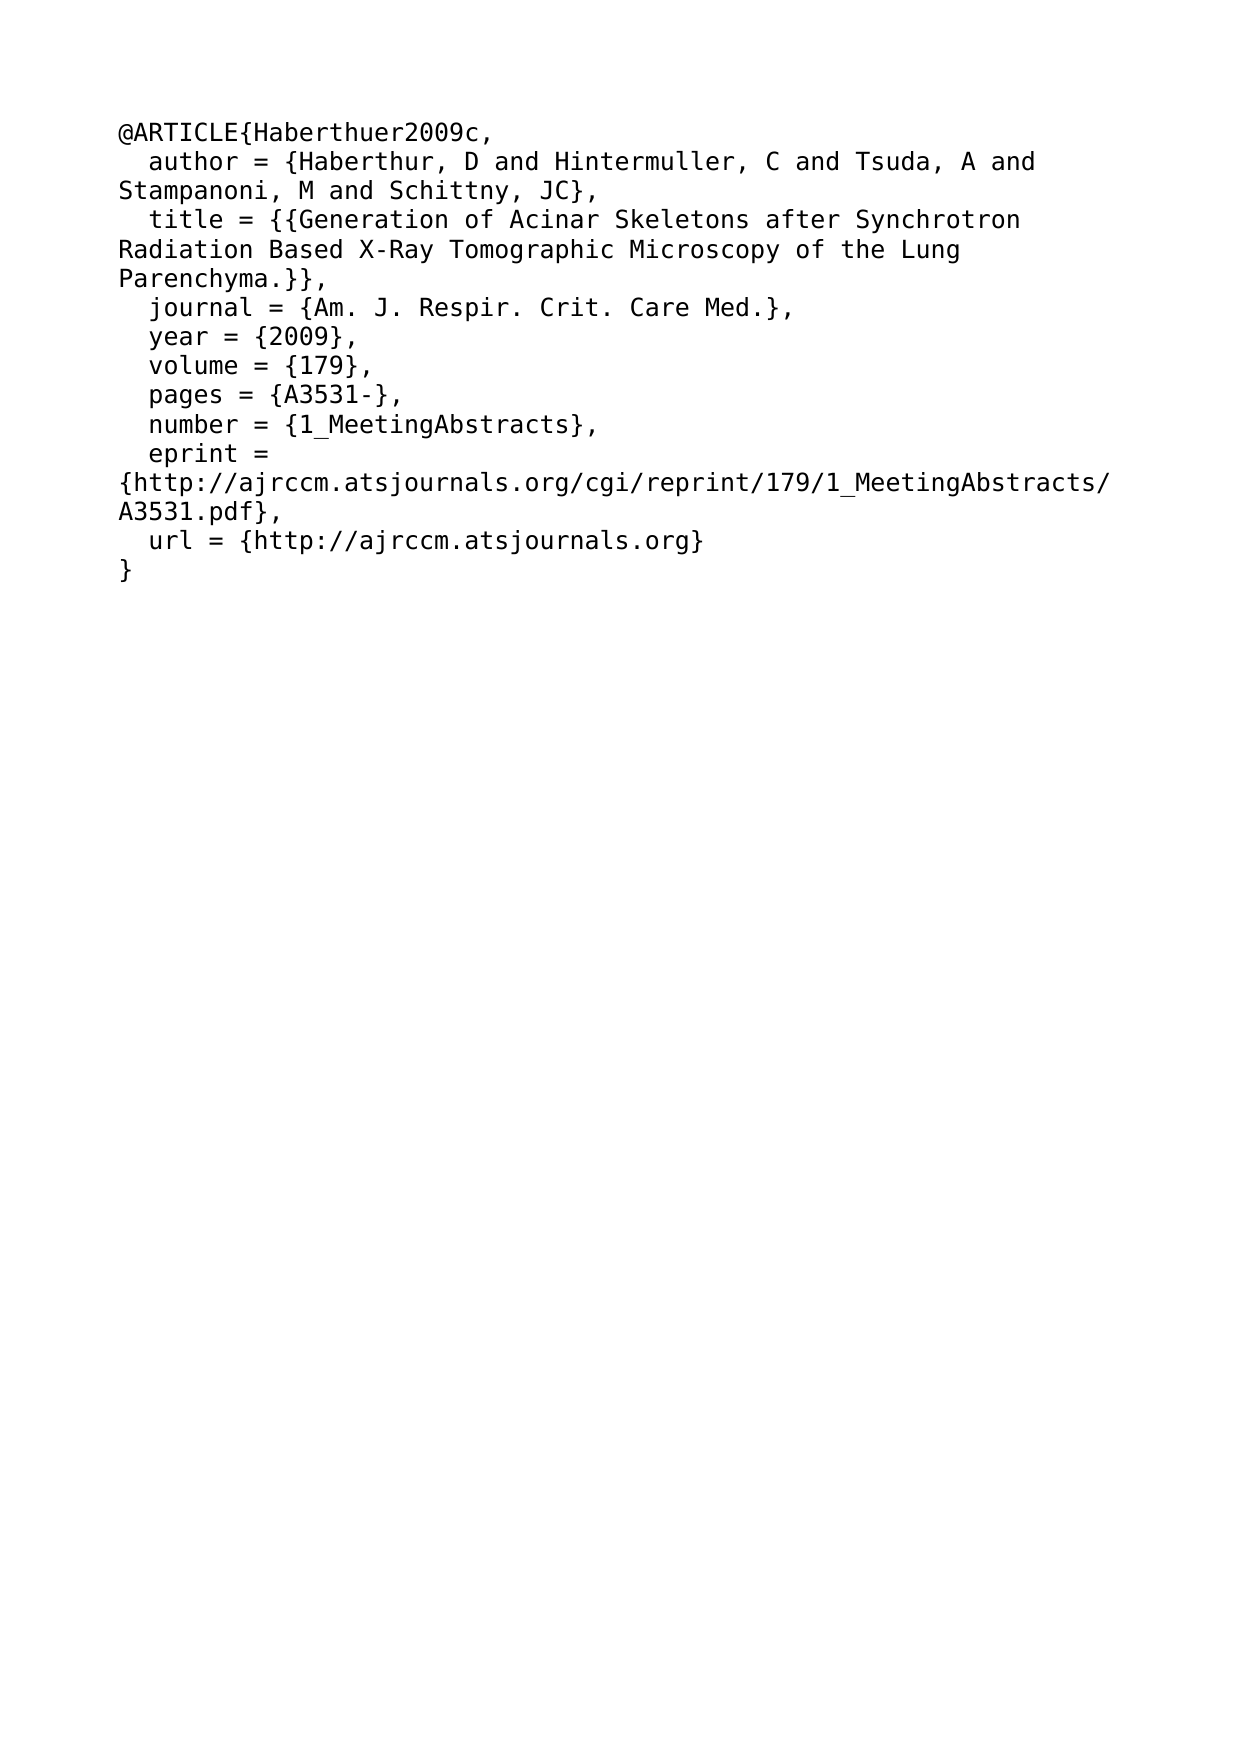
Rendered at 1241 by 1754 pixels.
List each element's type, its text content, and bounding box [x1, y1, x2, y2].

text @ARTICLE{Haberthuer2009c, author = {Haberthur, D and Hintermuller, C and Tsuda, A and Stampanoni, M and Schittny, JC}, title = {{Generation of Acinar Skeletons after Synchrotron Radiation Based X-Ray Tomographic Microscopy of the Lung Parenchyma.}}, journal = {Am. J. Respir. Crit. Care Med.}, year = {2009}, volume = {179}, pages = {A3531-}, number = {1_MeetingAbstracts}, eprint = {http://ajrccm.atsjournals.org/cgi/reprint/179/1_MeetingAbstracts/A3531.pdf}, url = {http://ajrccm.atsjournals.org} } [118, 118, 1122, 585]
